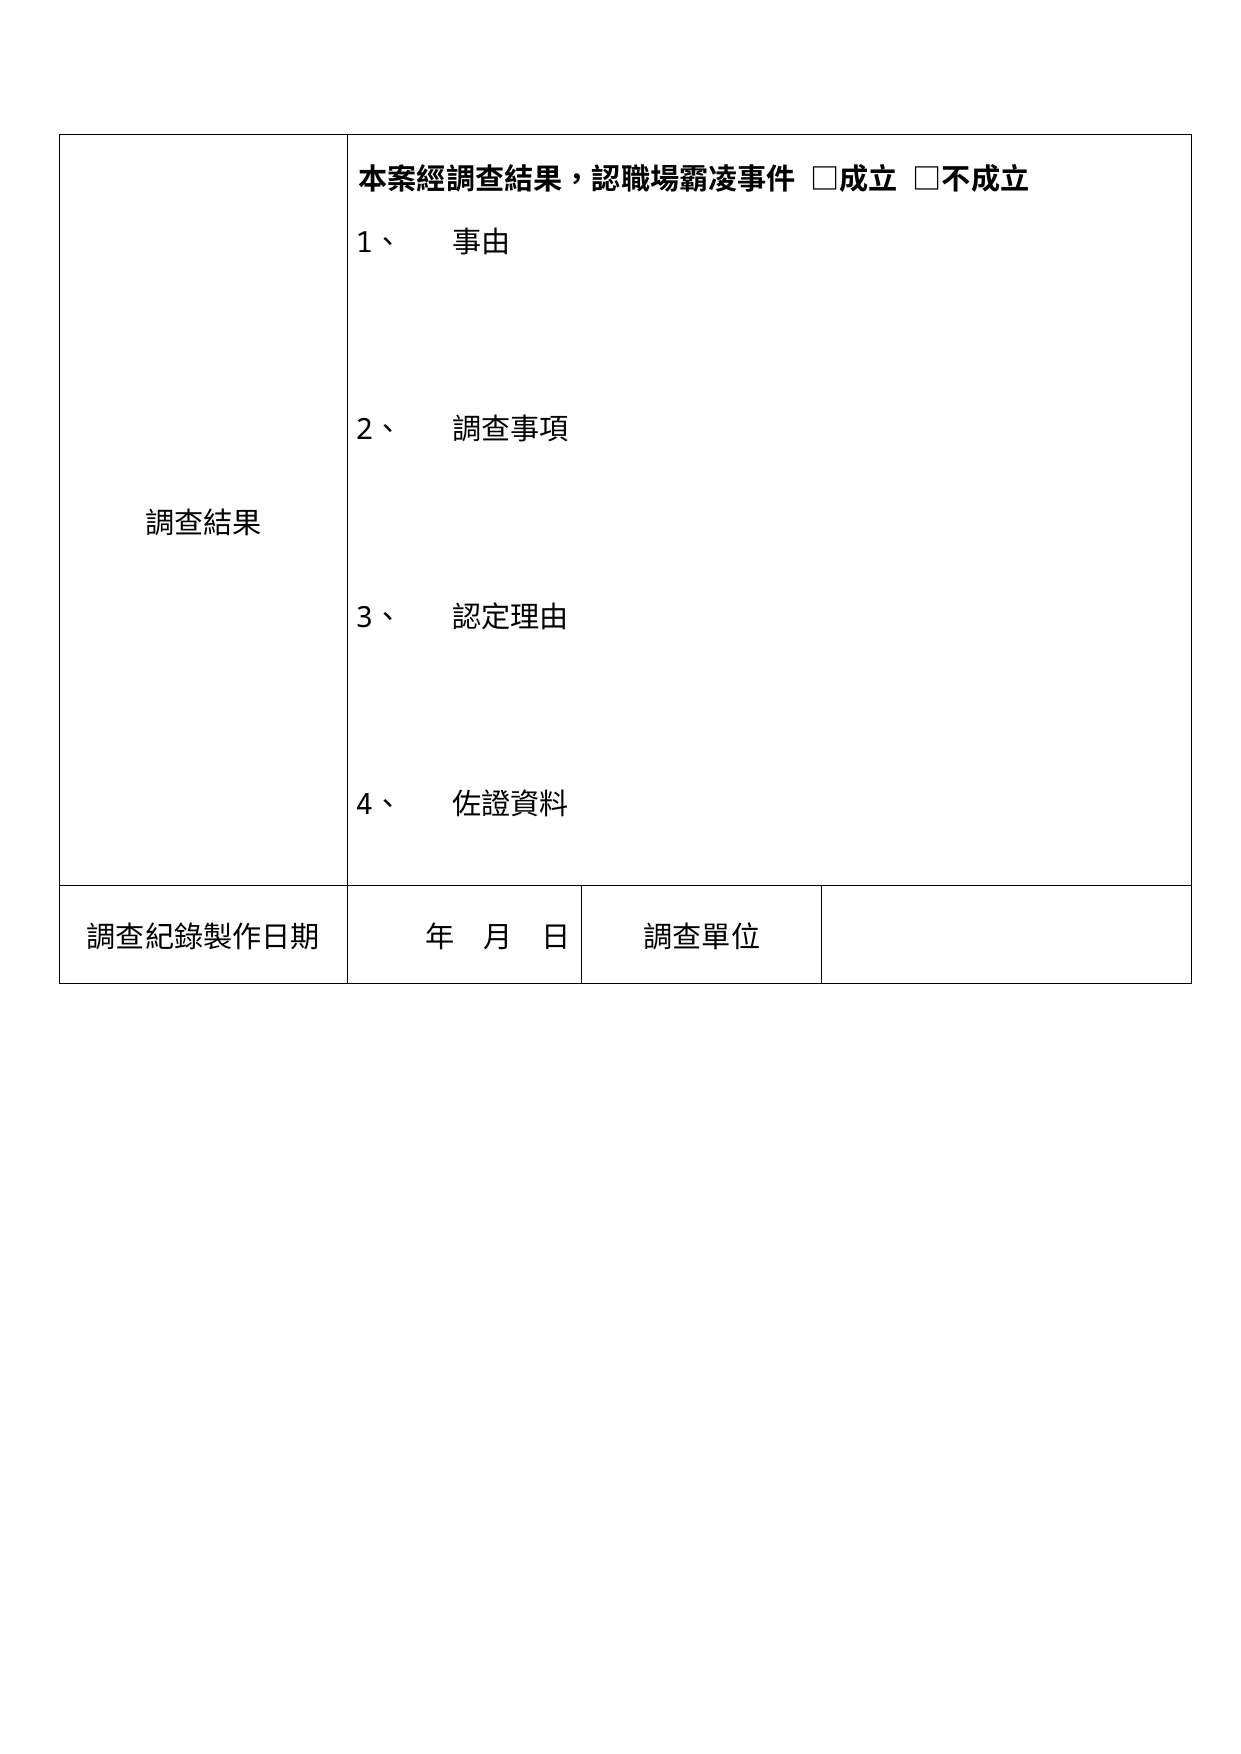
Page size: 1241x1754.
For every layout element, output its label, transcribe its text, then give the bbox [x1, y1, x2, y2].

table_cell 調查紀錄製作日期 [60, 886, 347, 983]
table_cell 調查結果 [60, 135, 347, 885]
table_cell [822, 886, 1191, 983]
table_cell 本案經調查結果，認職場霸凌事件 □成立 □不成立 事由 調查事項 認定理由 佐證資料 [348, 135, 1191, 885]
table_cell 年 月 日 [348, 886, 581, 983]
table_cell 調查單位 [582, 886, 821, 983]
